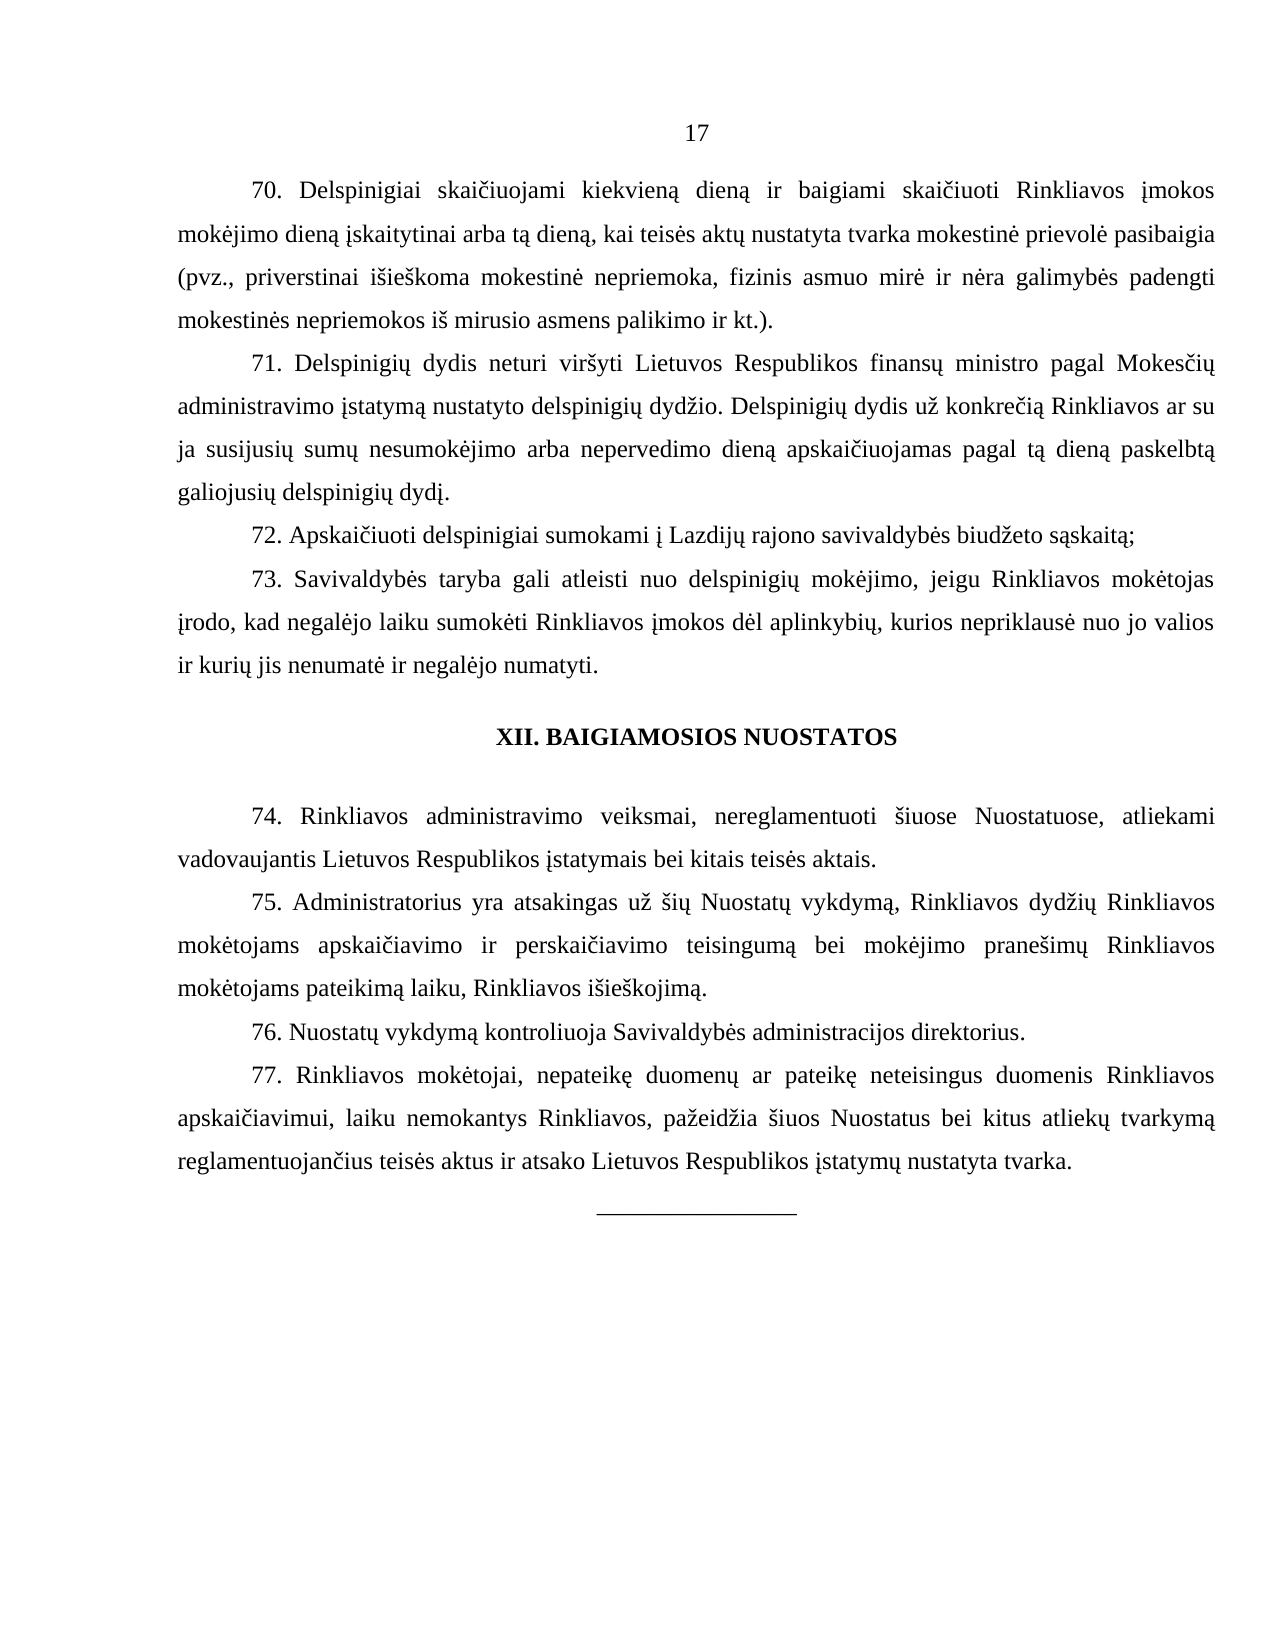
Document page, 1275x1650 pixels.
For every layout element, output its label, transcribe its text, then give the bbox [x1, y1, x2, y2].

text XII. BAIGIAMOSIOS NUOSTATOS [177, 722, 1216, 751]
text 77. Rinkliavos mokėtojai, nepateikę duomenų ar pateikę neteisingus duomenis Rinkliavos apskaičiavimui, laiku nemokantys Rinkliavos, pažeidžia šiuos Nuostatus bei kitus atliekų tvarkymą reglamentuojančius teisės aktus ir atsako Lietuvos Respublikos įstatymų nustatyta tvarka. [177, 1060, 1216, 1175]
text 76. Nuostatų vykdymą kontroliuoja Savivaldybės administracijos direktorius. [177, 1017, 1216, 1045]
text 75. Administratorius yra atsakingas už šių Nuostatų vykdymą, Rinkliavos dydžių Rinkliavos mokėtojams apskaičiavimo ir perskaičiavimo teisingumą bei mokėjimo pranešimų Rinkliavos mokėtojams pateikimą laiku, Rinkliavos išieškojimą. [177, 887, 1216, 1002]
text 70. Delspinigiai skaičiuojami kiekvieną dieną ir baigiami skaičiuoti Rinkliavos įmokos mokėjimo dieną įskaitytinai arba tą dieną, kai teisės aktų nustatyta tvarka mokestinė prievolė pasibaigia (pvz., priverstinai išieškoma mokestinė nepriemoka, fizinis asmuo mirė ir nėra galimybės padengti mokestinės nepriemokos iš mirusio asmens palikimo ir kt.). [177, 176, 1216, 334]
text 74. Rinkliavos administravimo veiksmai, nereglamentuoti šiuose Nuostatuose, atliekami vadovaujantis Lietuvos Respublikos įstatymais bei kitais teisės aktais. [177, 801, 1216, 873]
text 71. Delspinigių dydis neturi viršyti Lietuvos Respublikos finansų ministro pagal Mokesčių administravimo įstatymą nustatyto delspinigių dydžio. Delspinigių dydis už konkrečią Rinkliavos ar su ja susijusių sumų nesumokėjimo arba nepervedimo dieną apskaičiuojamas pagal tą dieną paskelbtą galiojusių delspinigių dydį. [177, 348, 1216, 506]
text 72. Apskaičiuoti delspinigiai sumokami į Lazdijų rajono savivaldybės biudžeto sąskaitą; [177, 521, 1216, 549]
text 73. Savivaldybės taryba gali atleisti nuo delspinigių mokėjimo, jeigu Rinkliavos mokėtojas įrodo, kad negalėjo laiku sumokėti Rinkliavos įmokos dėl aplinkybių, kurios nepriklausė nuo jo valios ir kurių jis nenumatė ir negalėjo numatyti. [177, 564, 1216, 679]
text ________________ [177, 1189, 1216, 1218]
